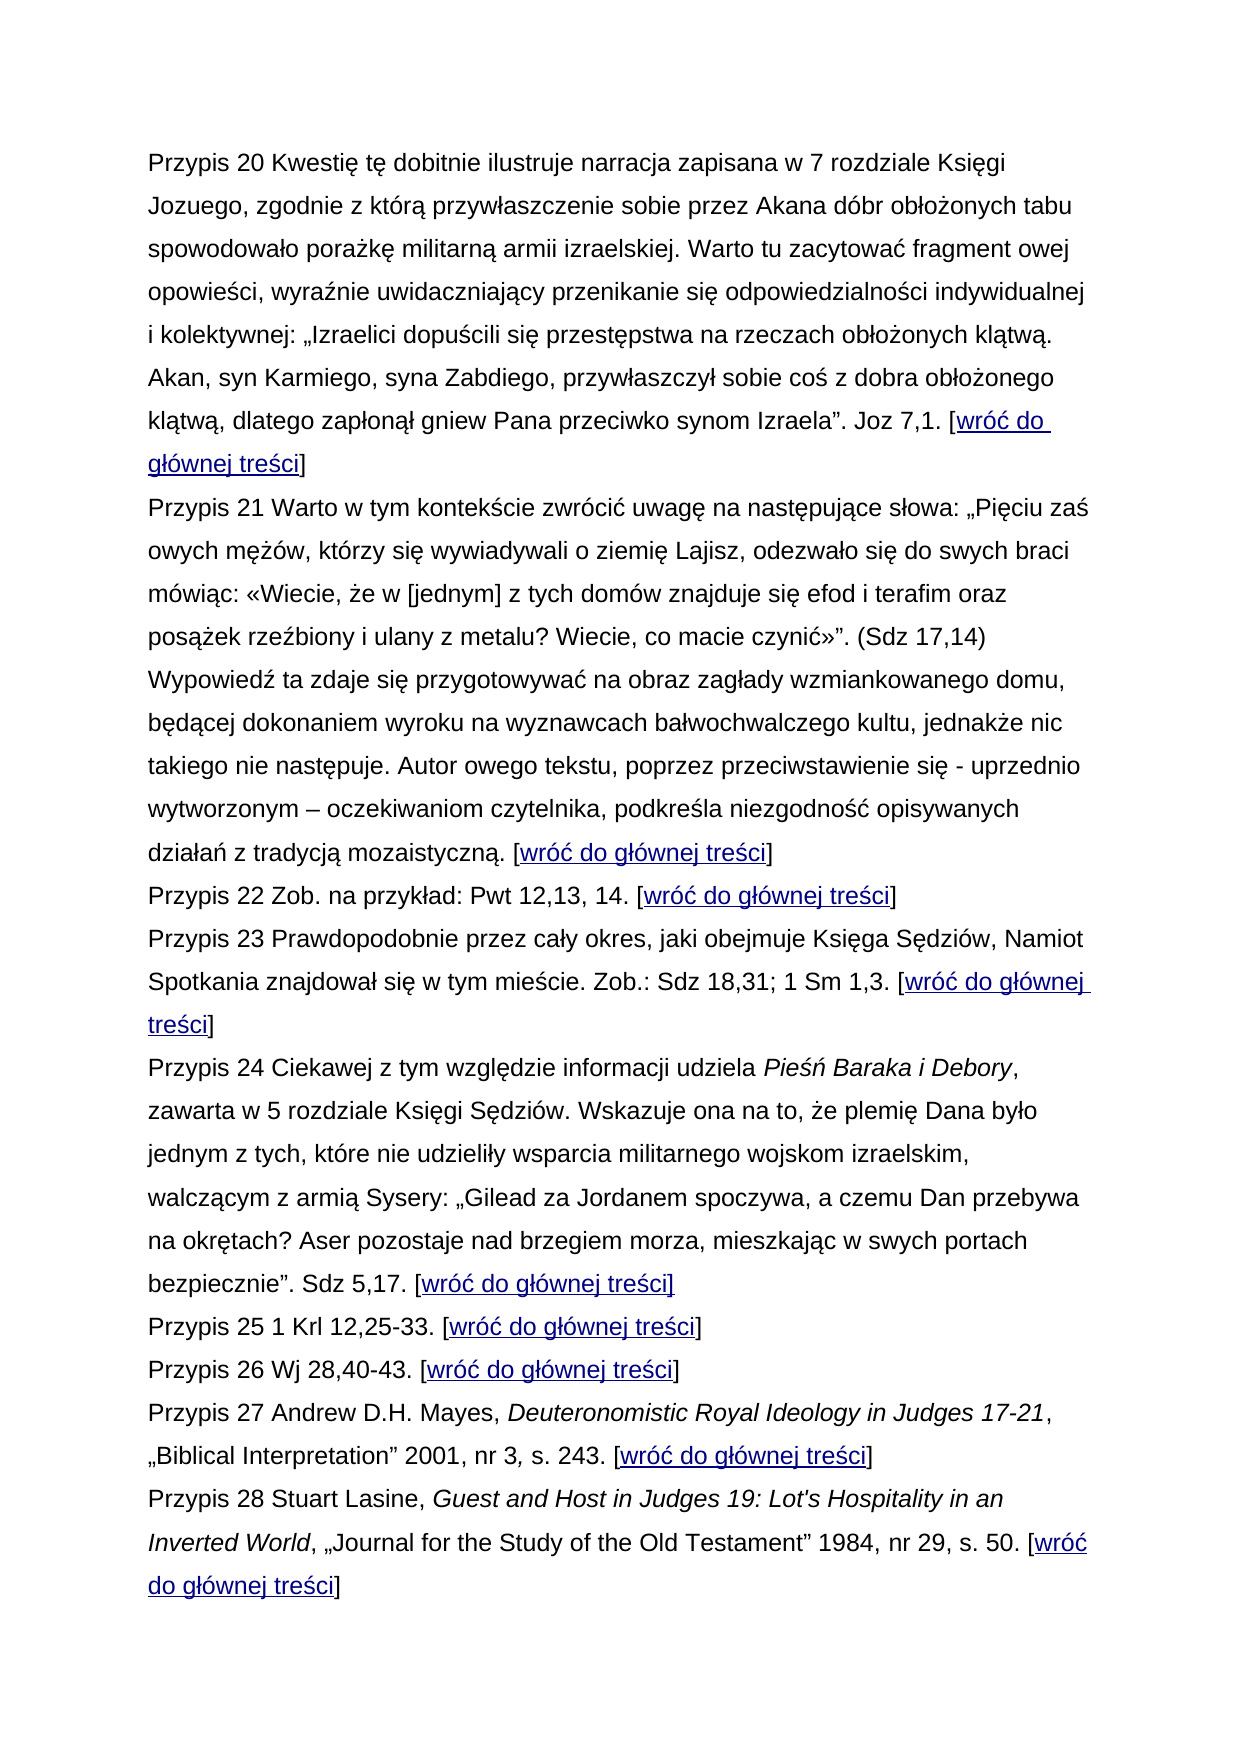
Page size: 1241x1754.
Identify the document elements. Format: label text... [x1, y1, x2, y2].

text Przypis 25 1 Krl 12,25-33. [wróć do głównej treści] [148, 1312, 1093, 1341]
text Przypis 21 Warto w tym kontekście zwrócić uwagę na następujące słowa: „Pięciu zaś owych mężów, którzy się wywiadywali o ziemię Lajisz, odezwało się do swych braci mówiąc: «Wiecie, że w [jednym] z tych domów znajduje się efod i terafim oraz posążek rzeźbiony i ulany z metalu? Wiecie, co macie czynić»”. (Sdz 17,14) Wypowiedź ta zdaje się przygotowywać na obraz zagłady wzmiankowanego domu, będącej dokonaniem wyroku na wyznawcach bałwochwalczego kultu, jednakże nic takiego nie następuje. Autor owego tekstu, poprzez przeciwstawienie się - uprzednio wytworzonym – oczekiwaniom czytelnika, podkreśla niezgodność opisywanych działań z tradycją mozaistyczną. [wróć do głównej treści] [148, 493, 1093, 866]
text Przypis 22 Zob. na przykład: Pwt 12,13, 14. [wróć do głównej treści] [148, 881, 1093, 909]
text Przypis 26 Wj 28,40-43. [wróć do głównej treści] [148, 1355, 1093, 1384]
text Przypis 28 Stuart Lasine, Guest and Host in Judges 19: Lot's Hospitality in an Inverted World, „Journal for the Study of the Old Testament” 1984, nr 29, s. 50. [wróć do głównej treści] [148, 1484, 1093, 1599]
text Przypis 27 Andrew D.H. Mayes, Deuteronomistic Royal Ideology in Judges 17-21, „Biblical Interpretation” 2001, nr 3, s. 243. [wróć do głównej treści] [148, 1398, 1093, 1470]
text Przypis 23 Prawdopodobnie przez cały okres, jaki obejmuje Księga Sędziów, Namiot Spotkania znajdował się w tym mieście. Zob.: Sdz 18,31; 1 Sm 1,3. [wróć do głównej treści] [148, 924, 1093, 1039]
text Przypis 20 Kwestię tę dobitnie ilustruje narracja zapisana w 7 rozdziale Księgi Jozuego, zgodnie z którą przywłaszczenie sobie przez Akana dóbr obłożonych tabu spowodowało porażkę militarną armii izraelskiej. Warto tu zacytować fragment owej opowieści, wyraźnie uwidaczniający przenikanie się odpowiedzialności indywidualnej i kolektywnej: „Izraelici dopuścili się przestępstwa na rzeczach obłożonych klątwą. Akan, syn Karmiego, syna Zabdiego, przywłaszczył sobie coś z dobra obłożonego klątwą, dlatego zapłonął gniew Pana przeciwko synom Izraela”. Joz 7,1. [wróć do głównej treści] [148, 148, 1093, 478]
text Przypis 24 Ciekawej z tym względzie informacji udziela Pieśń Baraka i Debory, zawarta w 5 rozdziale Księgi Sędziów. Wskazuje ona na to, że plemię Dana było jednym z tych, które nie udzieliły wsparcia militarnego wojskom izraelskim, walczącym z armią Sysery: „Gilead za Jordanem spoczywa, a czemu Dan przebywa na okrętach? Aser pozostaje nad brzegiem morza, mieszkając w swych portach bezpiecznie”. Sdz 5,17. [wróć do głównej treści] [148, 1053, 1093, 1298]
